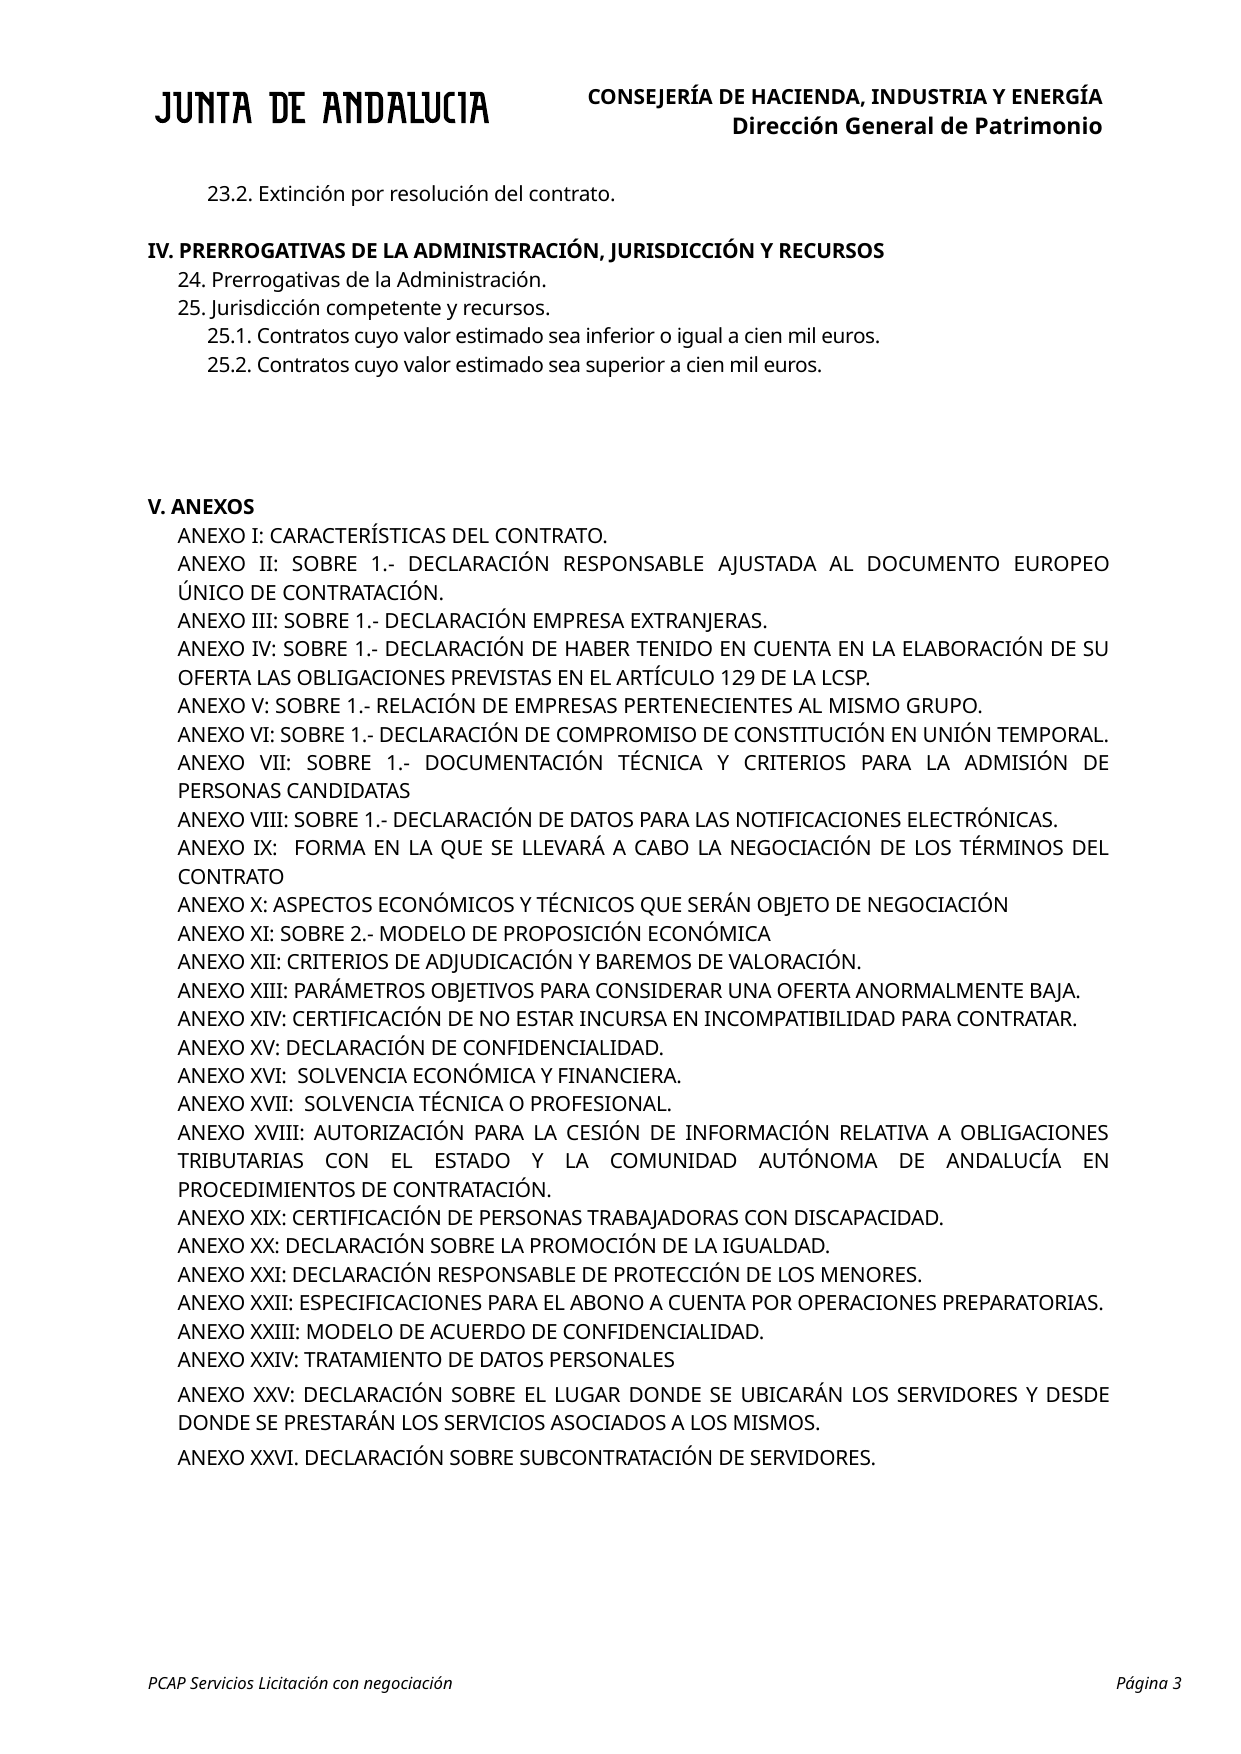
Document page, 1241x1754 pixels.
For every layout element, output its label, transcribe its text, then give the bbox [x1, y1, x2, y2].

text ANEXO XXIV: TRATAMIENTO DE DATOS PERSONALES [177, 1345, 1110, 1374]
text ANEXO XVIII: AUTORIZACIÓN PARA LA CESIÓN DE INFORMACIÓN RELATIVA A OBLIGACIONES TRIBUTARIAS CON EL ESTADO Y LA COMUNIDAD AUTÓNOMA DE ANDALUCÍA EN PROCEDIMIENTOS DE CONTRATACIÓN. [177, 1118, 1110, 1203]
text ANEXO III: SOBRE 1.- DECLARACIÓN EMPRESA EXTRANJERAS. [177, 606, 1110, 634]
text ANEXO XXIII: MODELO DE ACUERDO DE CONFIDENCIALIDAD. [177, 1317, 1110, 1345]
text ANEXO I: CARACTERÍSTICAS DEL CONTRATO. [177, 521, 1110, 549]
text ANEXO X: ASPECTOS ECONÓMICOS Y TÉCNICOS QUE SERÁN OBJETO DE NEGOCIACIÓN [177, 890, 1110, 919]
text ANEXO iV: SOBRE 1.- DECLARACIÓN DE HABER TENIDO EN CUENTA EN LA ELABORACIÓN DE SU OFERTA LAS OBLIGACIONES PREVISTAS EN EL ARTÍCULO 129 DE LA LCSP. [177, 634, 1110, 691]
text ANEXO IX: FORMA EN LA QUE SE LLEVARÁ A CABO LA NEGOCIACIÓN DE LOS TÉRMINOS DEL CONTRATO [177, 833, 1110, 890]
text ANEXO XIII: PARÁMETROS OBJETIVOS PARA CONSIDERAR UNA OFERTA ANORMALMENTE BAJA. [177, 976, 1110, 1004]
text V. ANEXOS [148, 492, 1110, 521]
text ANEXO XVII: SOLVENCIA TÉCNICA O PROFESIONAL. [177, 1089, 1110, 1118]
text ANEXO XVI: SOLVENCIA ECONÓMICA Y FINANCIERA. [177, 1061, 1110, 1089]
text ANEXO XI: SOBRE 2.- MODELO DE PROPOSICIÓN ECONÓMICA [177, 919, 1110, 947]
text ANEXO XIV: CERTIFICACIÓN DE NO ESTAR INCURSA EN INCOMPATIBILIDAD PARA CONTRATAR. [177, 1004, 1240, 1033]
text 25.2. Contratos cuyo valor estimado sea superior a cien mil euros. [207, 350, 1110, 378]
text ANEXO vi: SOBRE 1.- DECLARACIÓN DE COMPROMISO DE CONSTITUCIÓN EN UNIÓN TEMPORAL. [177, 720, 1110, 748]
text ANEXO VIIi: SOBRE 1.- DECLARACIÓN DE DATOS PARA LAS NOTIFICACIONES ELECTRÓNICAS. [177, 805, 1110, 833]
text anexo XXV: DECLARACIÓN SOBRE EL LUGAR DONDE SE UBICARÁN LOS SERVIDORES Y DESDE DONDE SE PRESTARÁN LOS SERVICIOS ASOCIADOS A LOS MISMOS. [177, 1380, 1110, 1437]
text IV. PRERROGATIVAS DE LA ADMINISTRACIÓN, JURISDICCIÓN Y RECURSOS [148, 236, 1110, 265]
text ANEXO II: SOBRE 1.- DECLARACIÓN RESPONSABLE AJUSTADA AL DOCUMENTO EUROPEO ÚNICO DE CONTRATACIÓN. [177, 549, 1110, 606]
text ANEXO XXI: DECLARACIÓN RESPONSABLE DE PROTECCIÓN DE LOS MENORES. [177, 1260, 1240, 1288]
text ANEXO v: SOBRE 1.- RELACIÓN DE EMPRESAS PERTENECIENTES AL MISMO GRUPO. [177, 691, 1240, 720]
text ANEXO vii: SOBRE 1.- DOCUMENTACIÓN TÉCNICA Y CRITERIOS PARA LA ADMISIÓN DE PERSONAS CANDIDATAS [177, 748, 1110, 805]
text 24. Prerrogativas de la Administración. [177, 265, 1110, 293]
text 25. Jurisdicción competente y recursos. [177, 293, 1110, 322]
text ANEXO XXII: ESPECIFICACIONES PARA EL ABONO A CUENTA POR OPERACIONES PREPARATORIAS. [177, 1288, 1110, 1317]
text ANEXO XIX: CERTIFICACIÓN DE PERSONAS TRABAJADORAS CON DISCAPACIDAD. [177, 1203, 1110, 1232]
text 23.2. Extinción por resolución del contrato. [207, 179, 1110, 208]
text ANEXO XV: DECLARACIÓN DE CONFIDENCIALIDAD. [177, 1033, 1110, 1061]
text Anexo XXVi. DECLARACIÓN SOBRE SUBCONTRATACIÓN DE SERVIDORES. [177, 1443, 1110, 1472]
text 25.1. Contratos cuyo valor estimado sea inferior o igual a cien mil euros. [207, 322, 1110, 350]
text ANEXO XX: DECLARACIÓN SOBRE LA PROMOCIÓN DE LA IGUALDAD. [177, 1232, 1240, 1260]
text ANEXO XII: CRITERIOS DE ADJUDICACIÓN Y BAREMOS DE VALORACIÓN. [177, 947, 1110, 976]
